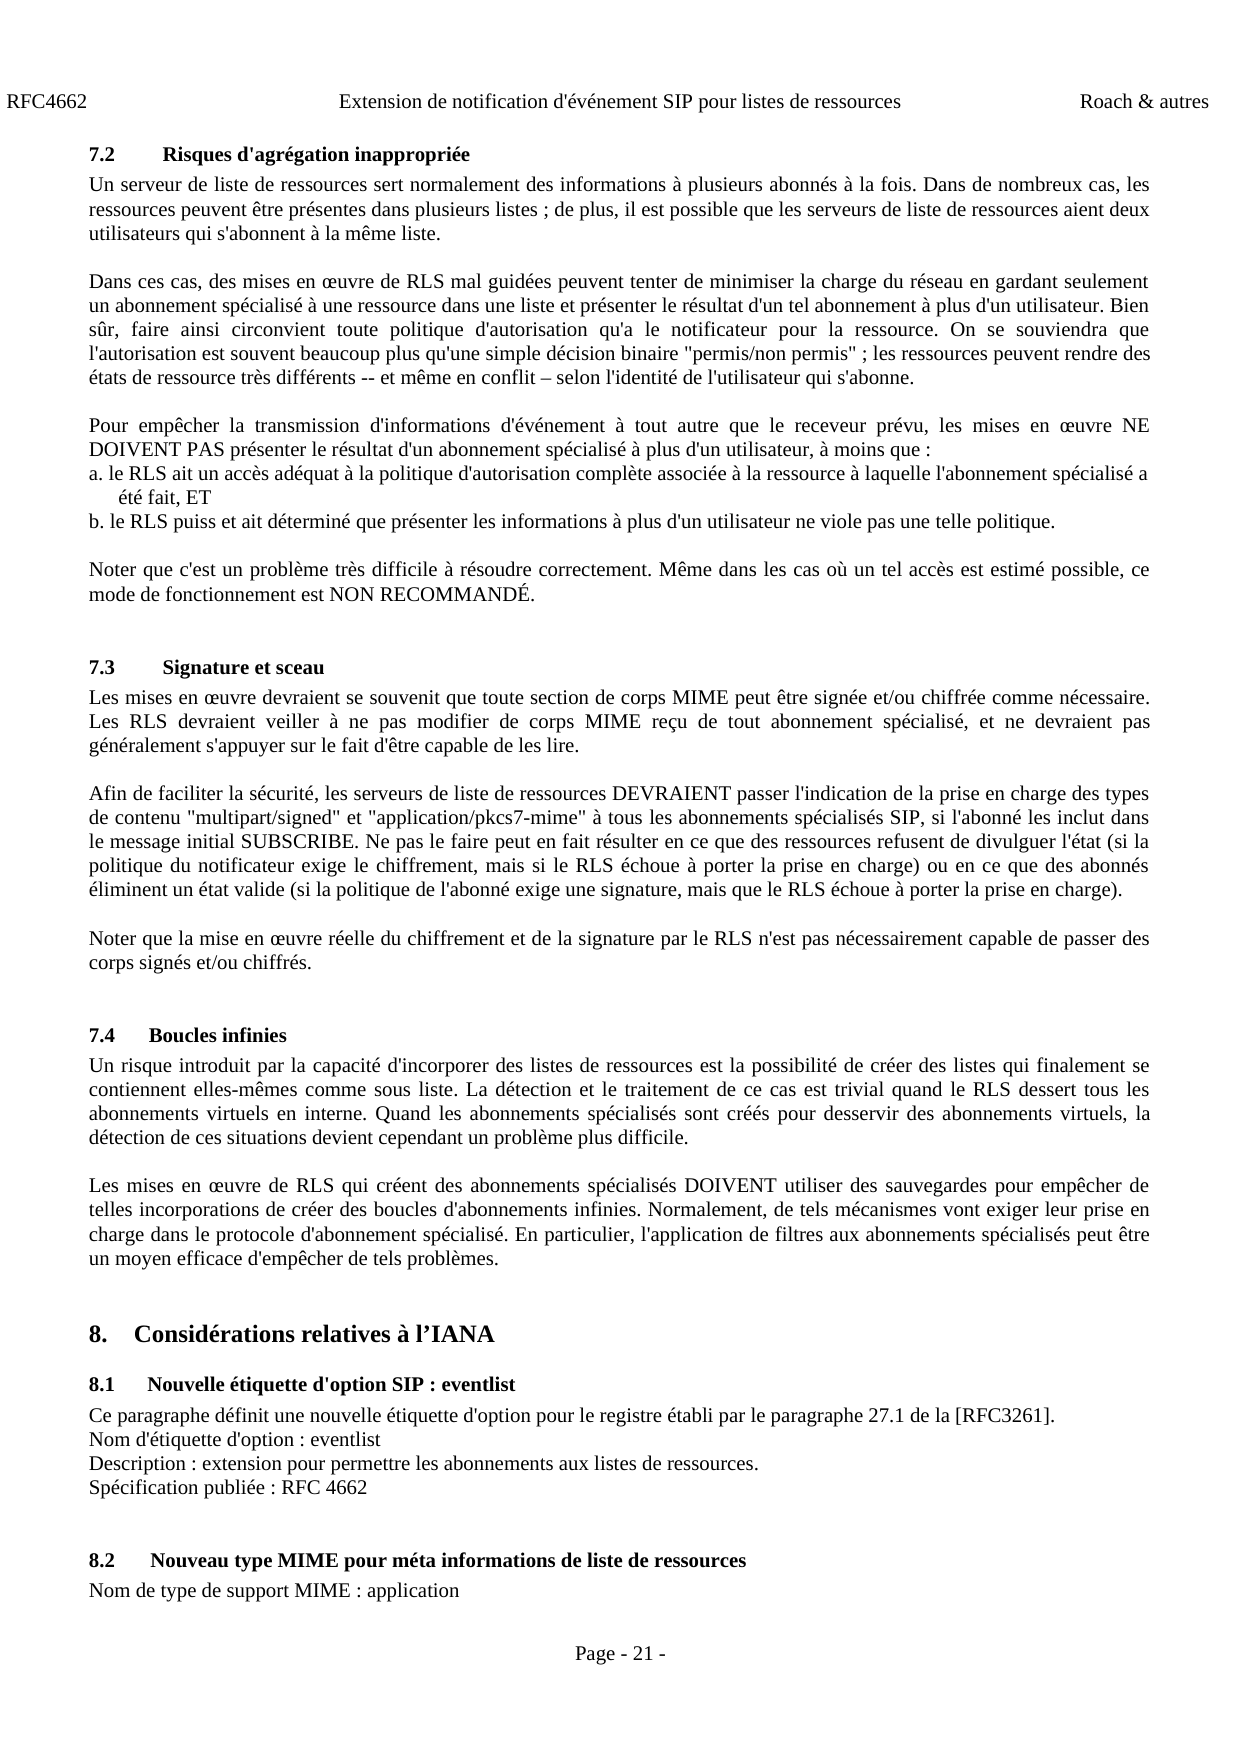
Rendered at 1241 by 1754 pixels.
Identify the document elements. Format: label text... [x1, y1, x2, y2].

text Dans ces cas, des mises en œuvre de RLS mal guidées peuvent tenter de minimiser la charge du réseau en gardant seulement un abonnement spécialisé à une ressource dans une liste et présenter le résultat d'un tel abonnement à plus d'un utilisateur. Bien sûr, faire ainsi circonvient toute politique d'autorisation qu'a le notificateur pour la ressource. On se souviendra que l'autorisation est souvent beaucoup plus qu'une simple décision binaire "permis/non permis" ; les ressources peuvent rendre des états de ressource très différents -- et même en conflit – selon l'identité de l'utilisateur qui s'abonne. [89, 269, 1152, 389]
text Nom d'étiquette d'option : eventlist [89, 1427, 1152, 1451]
text Nom de type de support MIME : application [89, 1578, 1152, 1602]
text Un risque introduit par la capacité d'incorporer des listes de ressources est la possibilité de créer des listes qui finalement se contiennent elles-mêmes comme sous liste. La détection et le traitement de ce cas est trivial quand le RLS dessert tous les abonnements virtuels en interne. Quand les abonnements spécialisés sont créés pour desservir des abonnements virtuels, la détection de ces situations devient cependant un problème plus difficile. [89, 1053, 1152, 1149]
text Description : extension pour permettre les abonnements aux listes de ressources. [89, 1451, 1152, 1475]
text Ce paragraphe définit une nouvelle étiquette d'option pour le registre établi par le paragraphe 27.1 de la [RFC3261]. [89, 1403, 1152, 1427]
subtitle 7.4 Boucles infinies [89, 1023, 1152, 1047]
text Les mises en œuvre devraient se souvenit que toute section de corps MIME peut être signée et/ou chiffrée comme nécessaire. Les RLS devraient veiller à ne pas modifier de corps MIME reçu de tout abonnement spécialisé, et ne devraient pas généralement s'appuyer sur le fait d'être capable de les lire. [89, 685, 1152, 757]
text a. le RLS ait un accès adéquat à la politique d'autorisation complète associée à la ressource à laquelle l'abonnement spécialisé a été fait, ET [89, 461, 1152, 509]
text Les mises en œuvre de RLS qui créent des abonnements spécialisés DOIVENT utiliser des sauvegardes pour empêcher de telles incorporations de créer des boucles d'abonnements infinies. Normalement, de tels mécanismes vont exiger leur prise en charge dans le protocole d'abonnement spécialisé. En particulier, l'application de filtres aux abonnements spécialisés peut être un moyen efficace d'empêcher de tels problèmes. [89, 1173, 1152, 1269]
subtitle 8.2 Nouveau type MIME pour méta informations de liste de ressources [89, 1548, 1152, 1572]
text Un serveur de liste de ressources sert normalement des informations à plusieurs abonnés à la fois. Dans de nombreux cas, les ressources peuvent être présentes dans plusieurs listes ; de plus, il est possible que les serveurs de liste de ressources aient deux utilisateurs qui s'abonnent à la même liste. [89, 172, 1152, 244]
text Afin de faciliter la sécurité, les serveurs de liste de ressources DEVRAIENT passer l'indication de la prise en charge des types de contenu "multipart/signed" et "application/pkcs7-mime" à tous les abonnements spécialisés SIP, si l'abonné les inclut dans le message initial SUBSCRIBE. Ne pas le faire peut en fait résulter en ce que des ressources refusent de divulguer l'état (si la politique du notificateur exige le chiffrement, mais si le RLS échoue à porter la prise en charge) ou en ce que des abonnés éliminent un état valide (si la politique de l'abonné exige une signature, mais que le RLS échoue à porter la prise en charge). [89, 781, 1152, 901]
subtitle 7.3 Signature et sceau [89, 654, 1152, 679]
text Noter que c'est un problème très difficile à résoudre correctement. Même dans les cas où un tel accès est estimé possible, ce mode de fonctionnement est NON RECOMMANDÉ. [89, 557, 1152, 606]
subtitle 8.1 Nouvelle étiquette d'option SIP : eventlist [89, 1372, 1152, 1396]
text b. le RLS puiss et ait déterminé que présenter les informations à plus d'un utilisateur ne viole pas une telle politique. [89, 509, 1152, 533]
text Pour empêcher la transmission d'informations d'événement à tout autre que le receveur prévu, les mises en œuvre NE DOIVENT PAS présenter le résultat d'un abonnement spécialisé à plus d'un utilisateur, à moins que : [89, 413, 1152, 461]
text Spécification publiée : RFC 4662 [89, 1475, 1152, 1499]
subtitle 7.2 Risques d'agrégation inappropriée [89, 142, 1152, 166]
subtitle 8. Considérations relatives à l’IANA [89, 1319, 1152, 1347]
text Noter que la mise en œuvre réelle du chiffrement et de la signature par le RLS n'est pas nécessairement capable de passer des corps signés et/ou chiffrés. [89, 926, 1152, 974]
